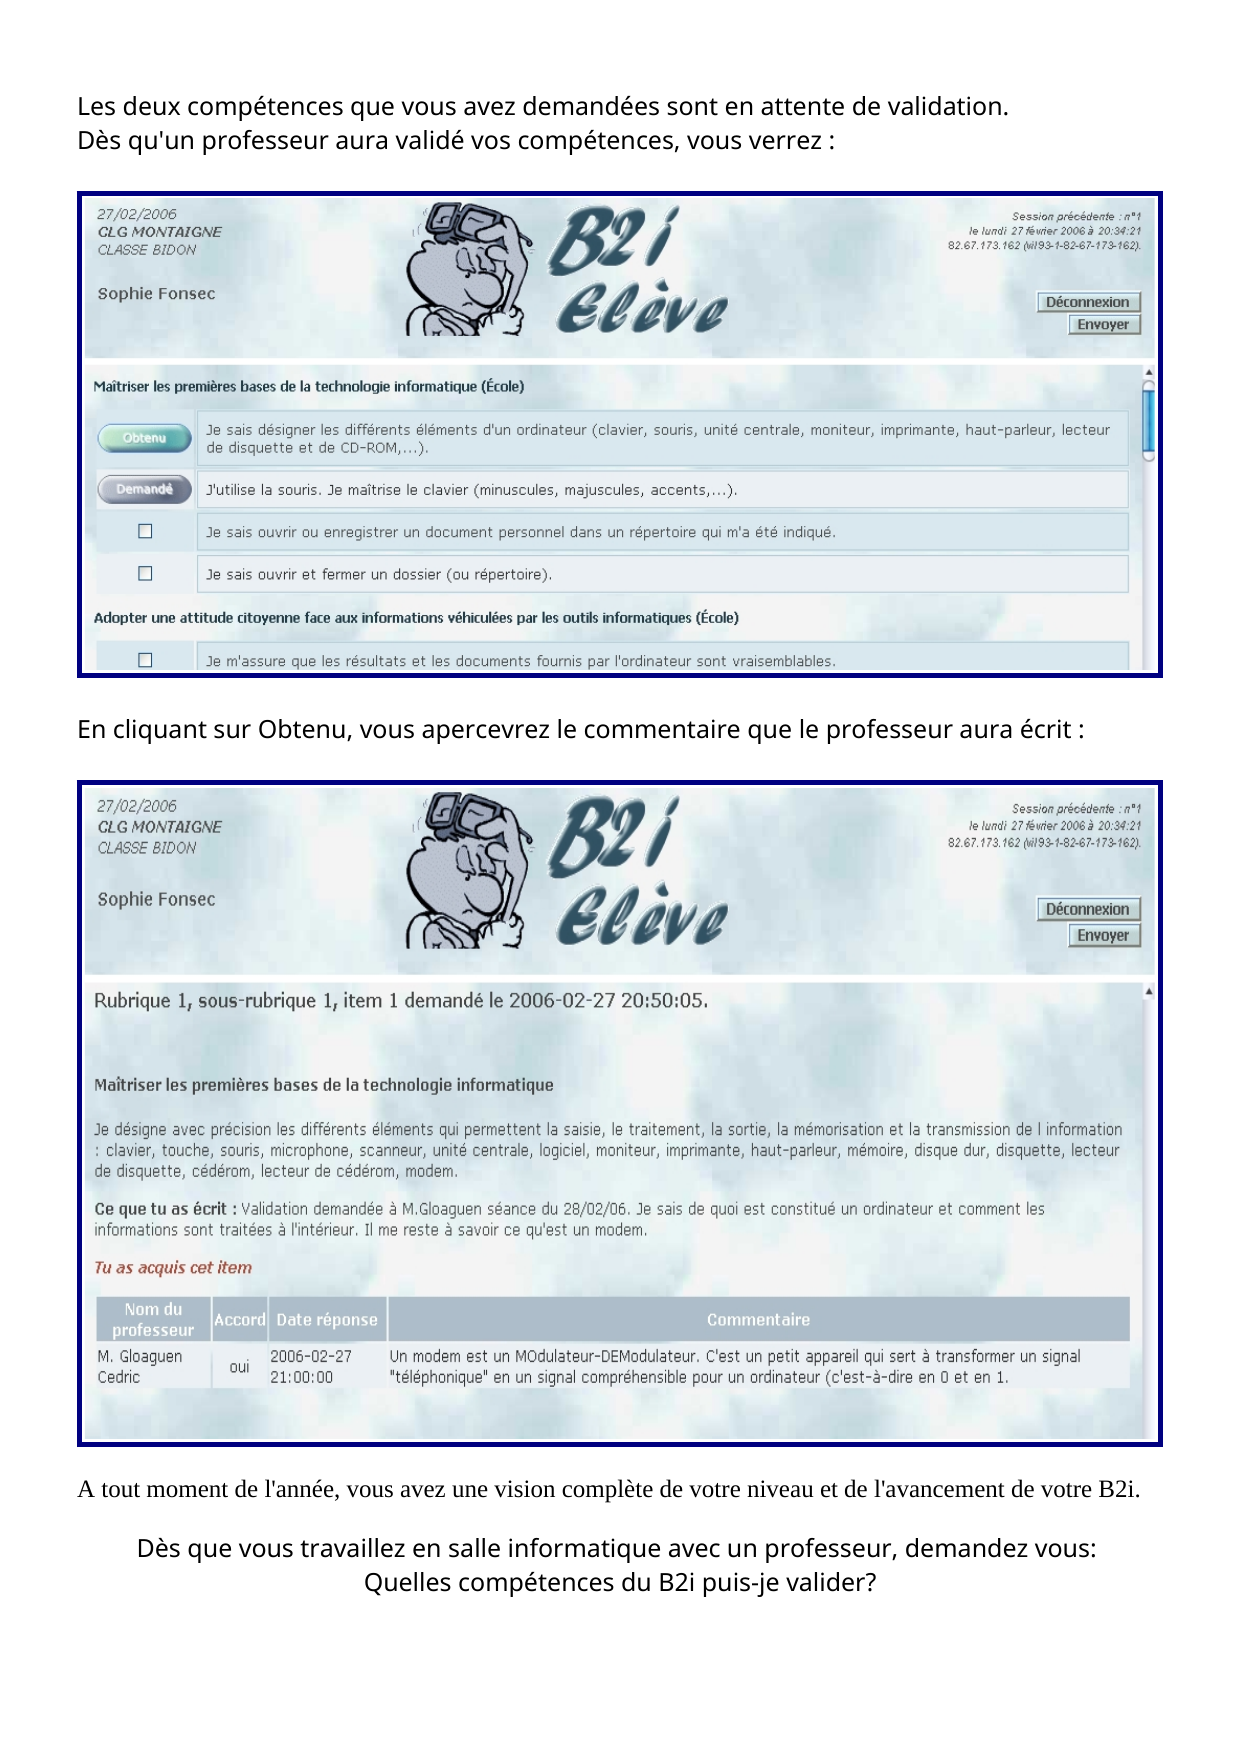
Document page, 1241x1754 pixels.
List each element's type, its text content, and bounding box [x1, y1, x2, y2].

picture [84, 198, 1155, 670]
text A tout moment de l'année, vous avez une vision complète de votre niveau et de l'avancement de votre B2i. [77, 1475, 1163, 1503]
picture [84, 788, 1155, 1439]
text Les deux compétences que vous avez demandées sont en attente de validation. [77, 88, 1163, 123]
text En cliquant sur Obtenu, vous apercevrez le commentaire que le professeur aura écrit : [77, 712, 1163, 746]
text Quelles compétences du B2i puis-je valider? [77, 1564, 1163, 1598]
text Dès qu'un professeur aura validé vos compétences, vous verrez : [77, 123, 1163, 157]
text Dès que vous travaillez en salle informatique avec un professeur, demandez vous: [77, 1530, 1163, 1564]
